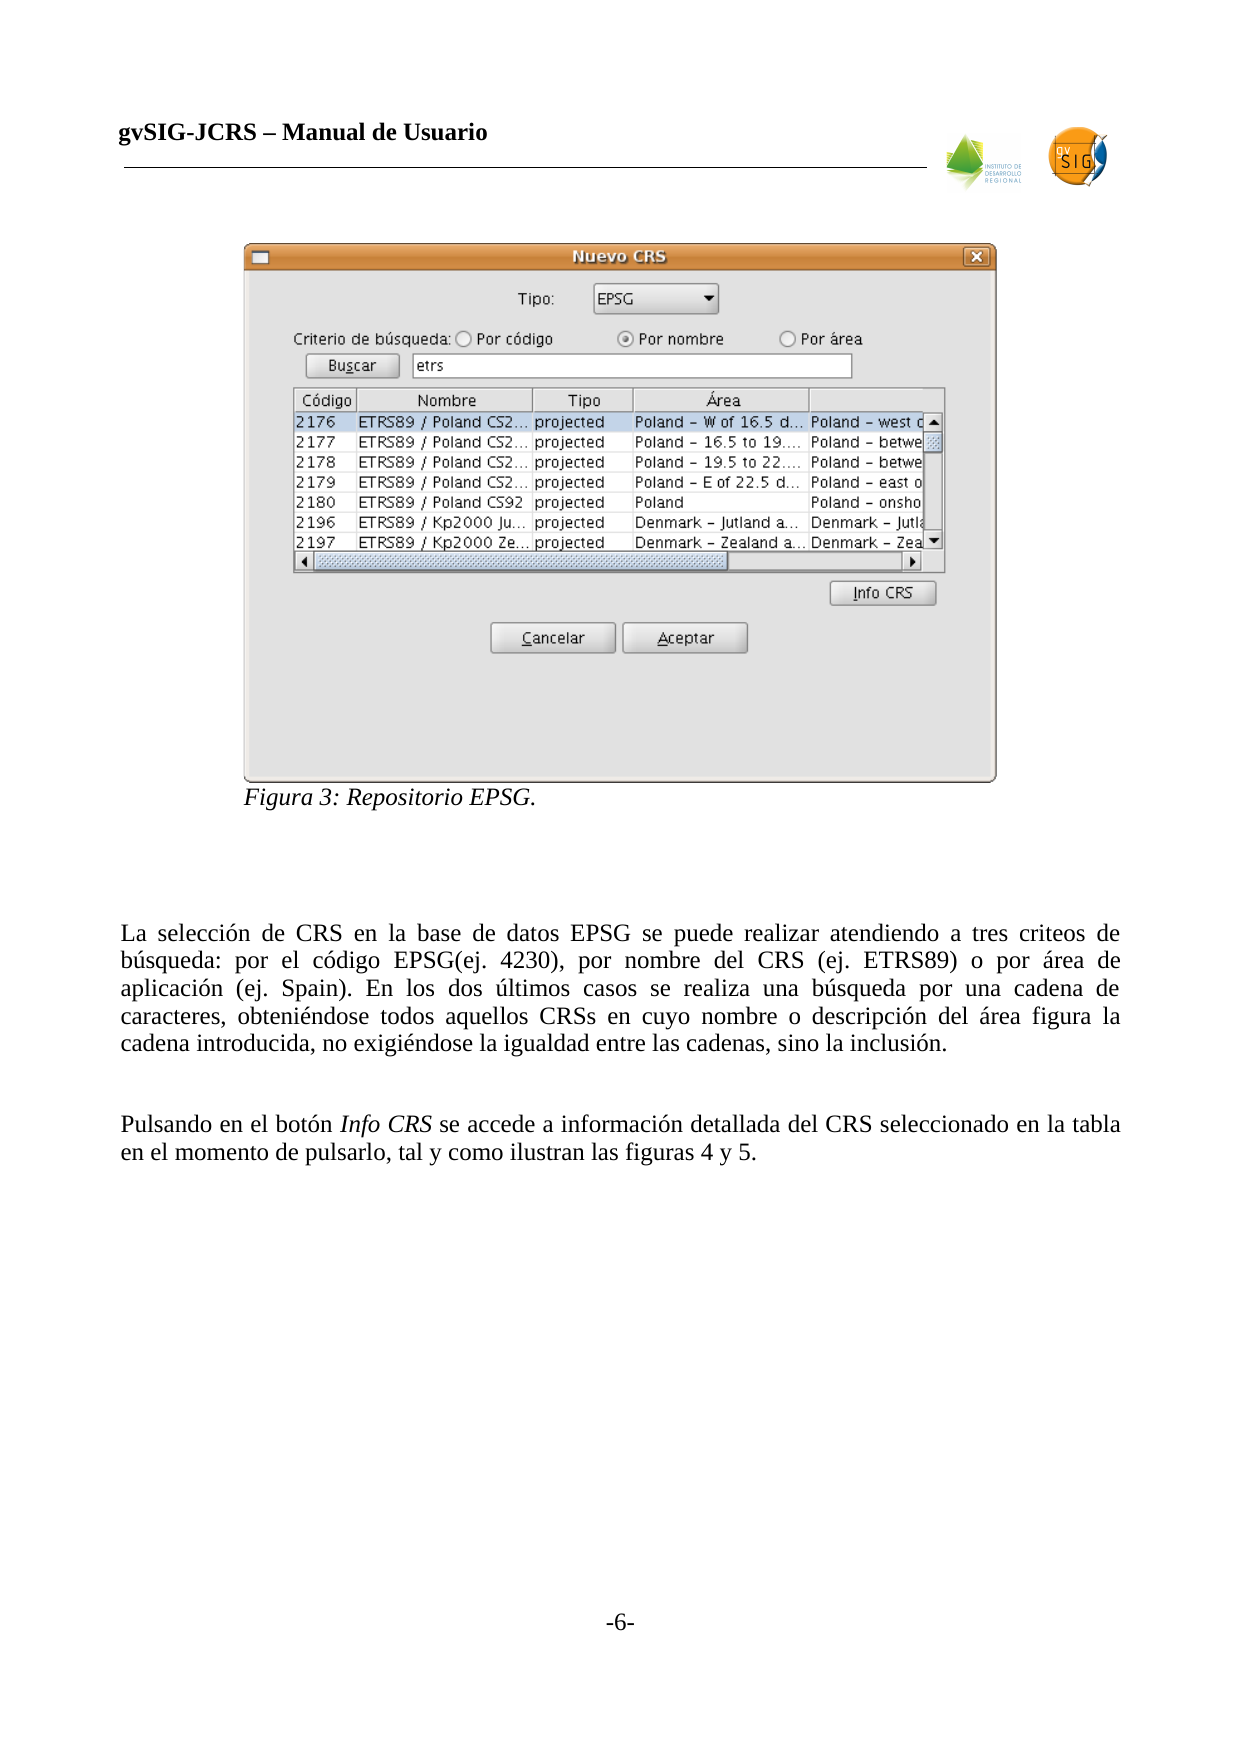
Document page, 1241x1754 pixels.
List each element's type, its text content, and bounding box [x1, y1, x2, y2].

picture [946, 133, 1022, 193]
picture [1048, 127, 1108, 187]
list Figura 3: Repositorio EPSG. [244, 783, 996, 811]
picture [243, 243, 997, 783]
list La selección de CRS en la base de datos EPSG se puede realizar atendiendo a tres criteos de búsqueda: por el código EPSG(ej. 4230), por nombre del CRS (ej. ETRS89) o por área de aplicación (ej. Spain). En los dos últimos casos se realiza una búsqueda por una cadena de caracteres, obteniéndose todos aquellos CRSs en cuyo nombre o descripción del área figura la cadena introducida, no exigiéndose la igualdad entre las cadenas, sino la inclusión. [83, 919, 1122, 1057]
list Pulsando en el botón Info CRS se accede a información detallada del CRS seleccionado en la tabla en el momento de pulsarlo, tal y como ilustran las figuras 4 y 5. [83, 1110, 1122, 1165]
